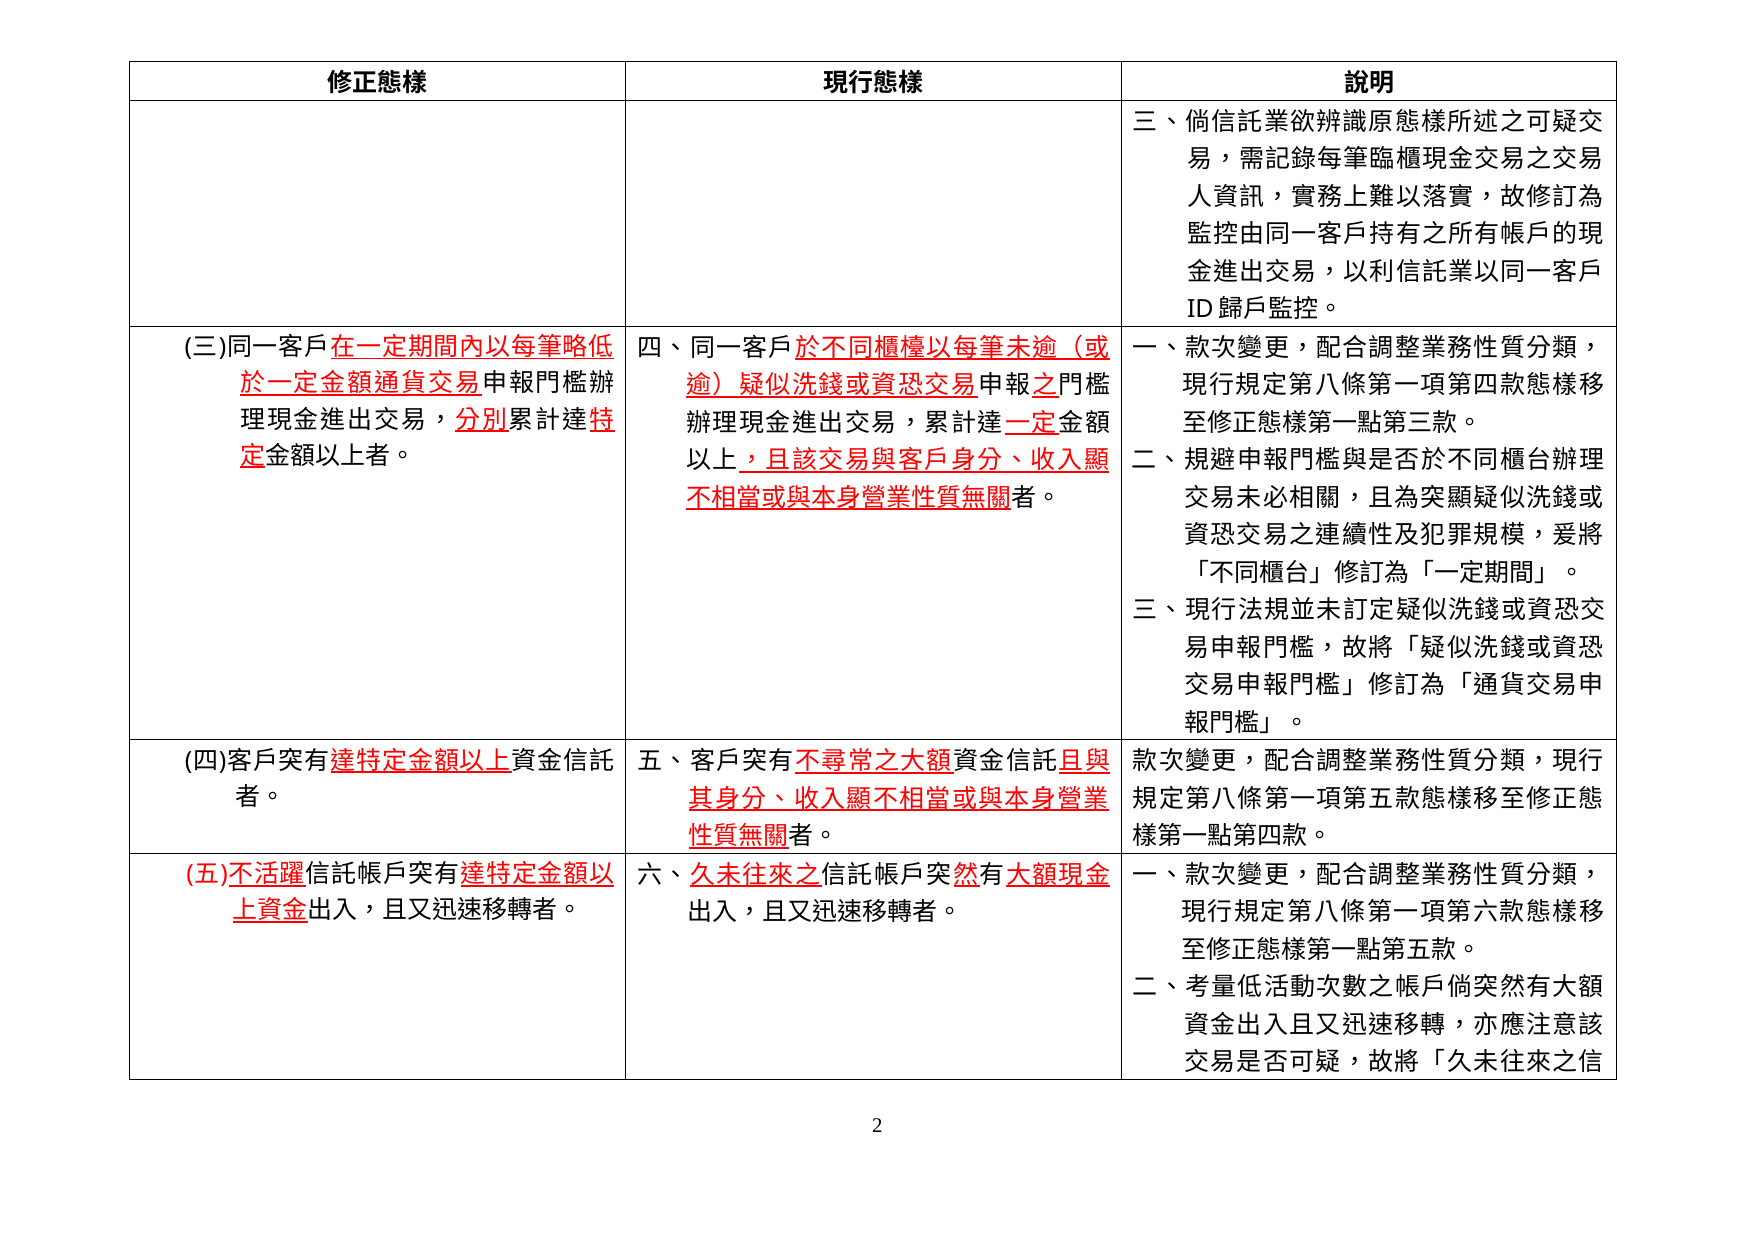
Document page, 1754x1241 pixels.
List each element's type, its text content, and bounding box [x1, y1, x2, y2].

table_header 說明 [1122, 62, 1616, 99]
table_header 修正態樣 [130, 62, 625, 99]
table_cell 五、客戶突有不尋常之大額資金信託且與其身分、收入顯不相當或與本身營業性質無關者。 [626, 740, 1121, 853]
table_cell 四、同一客戶於不同櫃檯以每筆未逾（或逾）疑似洗錢或資恐交易申報之門檻辦理現金進出交易，累計達一定金額以上，且該交易與客戶身分、收入顯不相當或與本身營業性質無關者。 [626, 327, 1121, 739]
table_cell (五)不活躍信託帳戶突有達特定金額以上資金出入，且又迅速移轉者。 [130, 854, 625, 1079]
table_cell (四)客戶突有達特定金額以上資金信託者。 [130, 740, 625, 853]
table_cell 一、款次變更，配合調整業務性質分類，現行規定第八條第一項第六款態樣移至修正態樣第一點第五款。 二、考量低活動次數之帳戶倘突然有大額資金出入且又迅速移轉，亦應注意該交易是否可疑，故將「久未往來之信 [1122, 854, 1616, 1079]
table_cell (三)同一客戶在一定期間內以每筆略低於一定金額通貨交易申報門檻辦理現金進出交易，分別累計達特定金額以上者。 [130, 327, 625, 739]
table_cell [626, 101, 1121, 326]
table_cell [130, 101, 625, 326]
table_header 現行態樣 [626, 62, 1121, 99]
table_cell 一、款次變更，配合調整業務性質分類，現行規定第八條第一項第四款態樣移至修正態樣第一點第三款。 二、規避申報門檻與是否於不同櫃台辦理交易未必相關，且為突顯疑似洗錢或資恐交易之連續性及犯罪規模，爰將「不同櫃台」修訂為「一定期間」。 三、現行法規並未訂定疑似洗錢或資恐交易申報門檻，故將「疑似洗錢或資恐交易申報門檻」修訂為「通貨交易申報門檻」。 [1122, 327, 1616, 739]
table_cell 款次變更，配合調整業務性質分類，現行規定第八條第一項第五款態樣移至修正態樣第一點第四款。 [1122, 740, 1616, 853]
table_cell 三、倘信託業欲辨識原態樣所述之可疑交易，需記錄每筆臨櫃現金交易之交易人資訊，實務上難以落實，故修訂為監控由同一客戶持有之所有帳戶的現金進出交易，以利信託業以同一客戶ID歸戶監控。 [1122, 101, 1616, 326]
table_cell 六、久未往來之信託帳戶突然有大額現金出入，且又迅速移轉者。 [626, 854, 1121, 1079]
